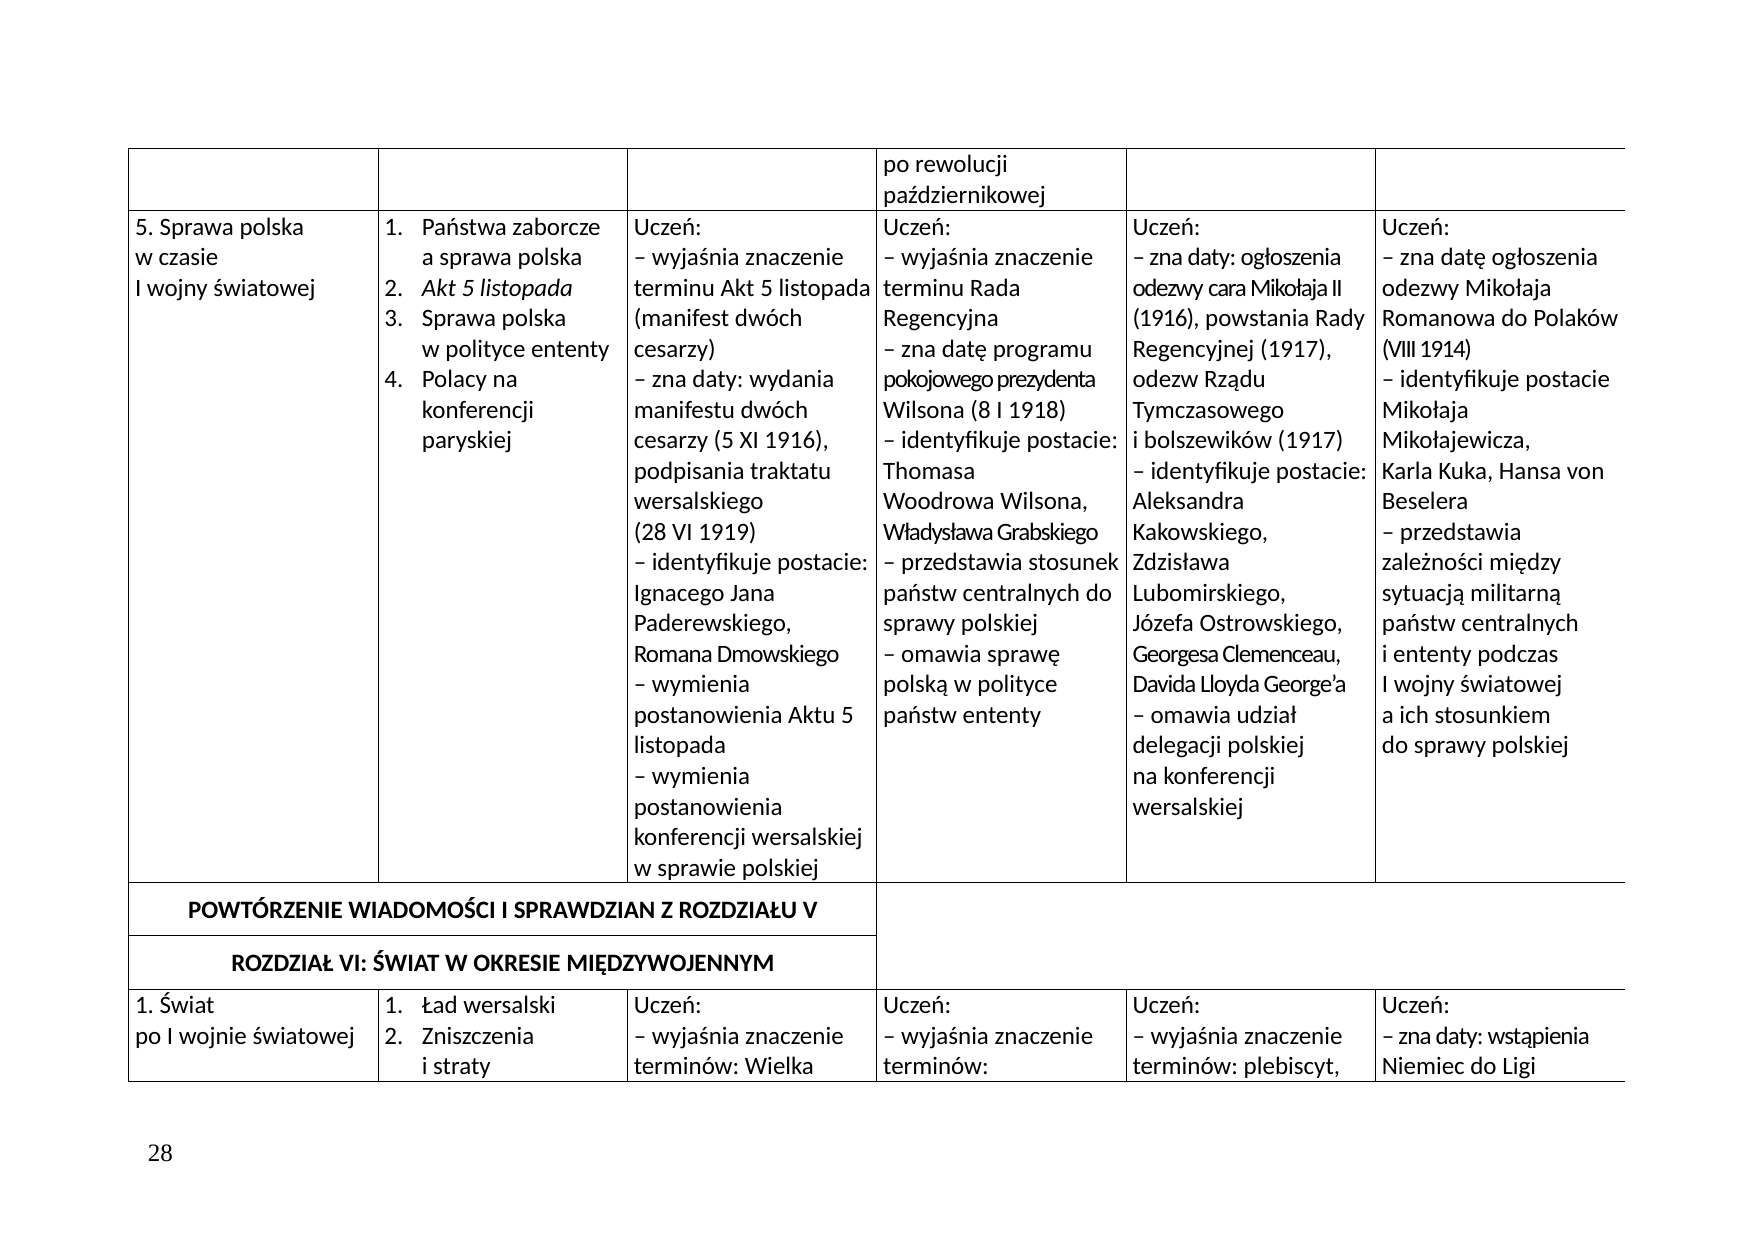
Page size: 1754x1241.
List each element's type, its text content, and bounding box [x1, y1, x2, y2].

table_cell Uczeń: – wyjaśnia znaczenie terminów: plebiscyt, [1127, 990, 1375, 1081]
table_cell [1127, 149, 1375, 210]
table_cell po rewolucji październikowej [877, 149, 1126, 210]
table_cell Uczeń: – zna daty: ogłoszenia odezwy cara Mikołaja II (1916), powstania Rady Regencyjnej (1917), odezw Rządu Tymczasowego i bolszewików (1917) – identyfikuje postacie: Aleksandra Kakowskiego, Zdzisława Lubomirskiego, Józefa Ostrowskiego, Georgesa Clemenceau, Davida Lloyda George’a – omawia udział delegacji polskiej na konferencji wersalskiej [1127, 211, 1375, 882]
table_cell [628, 149, 876, 210]
table_cell Państwa zaborcze a sprawa polska Akt 5 listopada Sprawa polska w polityce ententy Polacy na konferencji paryskiej [379, 211, 627, 882]
table_cell 5. Sprawa polska w czasie I wojny światowej [129, 211, 378, 882]
table_cell POWTÓRZENIE WIADOMOŚCI I SPRAWDZIAN Z ROZDZIAŁU V [129, 883, 876, 935]
table_cell Uczeń: – wyjaśnia znaczenie terminu Rada Regencyjna – zna datę programu pokojowego prezydenta Wilsona (8 I 1918) – identyfikuje postacie: Thomasa Woodrowa Wilsona, Władysława Grabskiego – przedstawia stosunek państw centralnych do sprawy polskiej – omawia sprawę polską w polityce państw ententy [877, 211, 1126, 882]
table_cell Uczeń: – wyjaśnia znaczenie terminu Akt 5 listopada (manifest dwóch cesarzy) – zna daty: wydania manifestu dwóch cesarzy (5 XI 1916), podpisania traktatu wersalskiego (28 VI 1919) – identyfikuje postacie: Ignacego Jana Paderewskiego, Romana Dmowskiego – wymienia postanowienia Aktu 5 listopada – wymienia postanowienia konferencji wersalskiej w sprawie polskiej [628, 211, 876, 882]
table_cell Uczeń: – zna datę ogłoszenia odezwy Mikołaja Romanowa do Polaków (VIII 1914) – identyfikuje postacie Mikołaja Mikołajewicza, Karla Kuka, Hansa von Beselera – przedstawia zależności między sytuacją militarną państw centralnych i ententy podczas I wojny światowej a ich stosunkiem do sprawy polskiej [1376, 211, 1625, 882]
table_cell Uczeń: – zna daty: wstąpienia Niemiec do Ligi [1376, 990, 1625, 1081]
table_cell [129, 149, 378, 210]
table_cell 1. Świat po I wojnie światowej [129, 990, 378, 1081]
table_cell Uczeń: – wyjaśnia znaczenie terminów: Wielka [628, 990, 876, 1081]
table_cell Uczeń: – wyjaśnia znaczenie terminów: [877, 990, 1126, 1081]
table_cell [379, 149, 627, 210]
table_cell [1376, 149, 1625, 210]
table_cell Ład wersalski Zniszczenia i straty [379, 990, 627, 1081]
table_cell ROZDZIAŁ VI: ŚWIAT W OKRESIE MIĘDZYWOJENNYM [129, 936, 876, 988]
